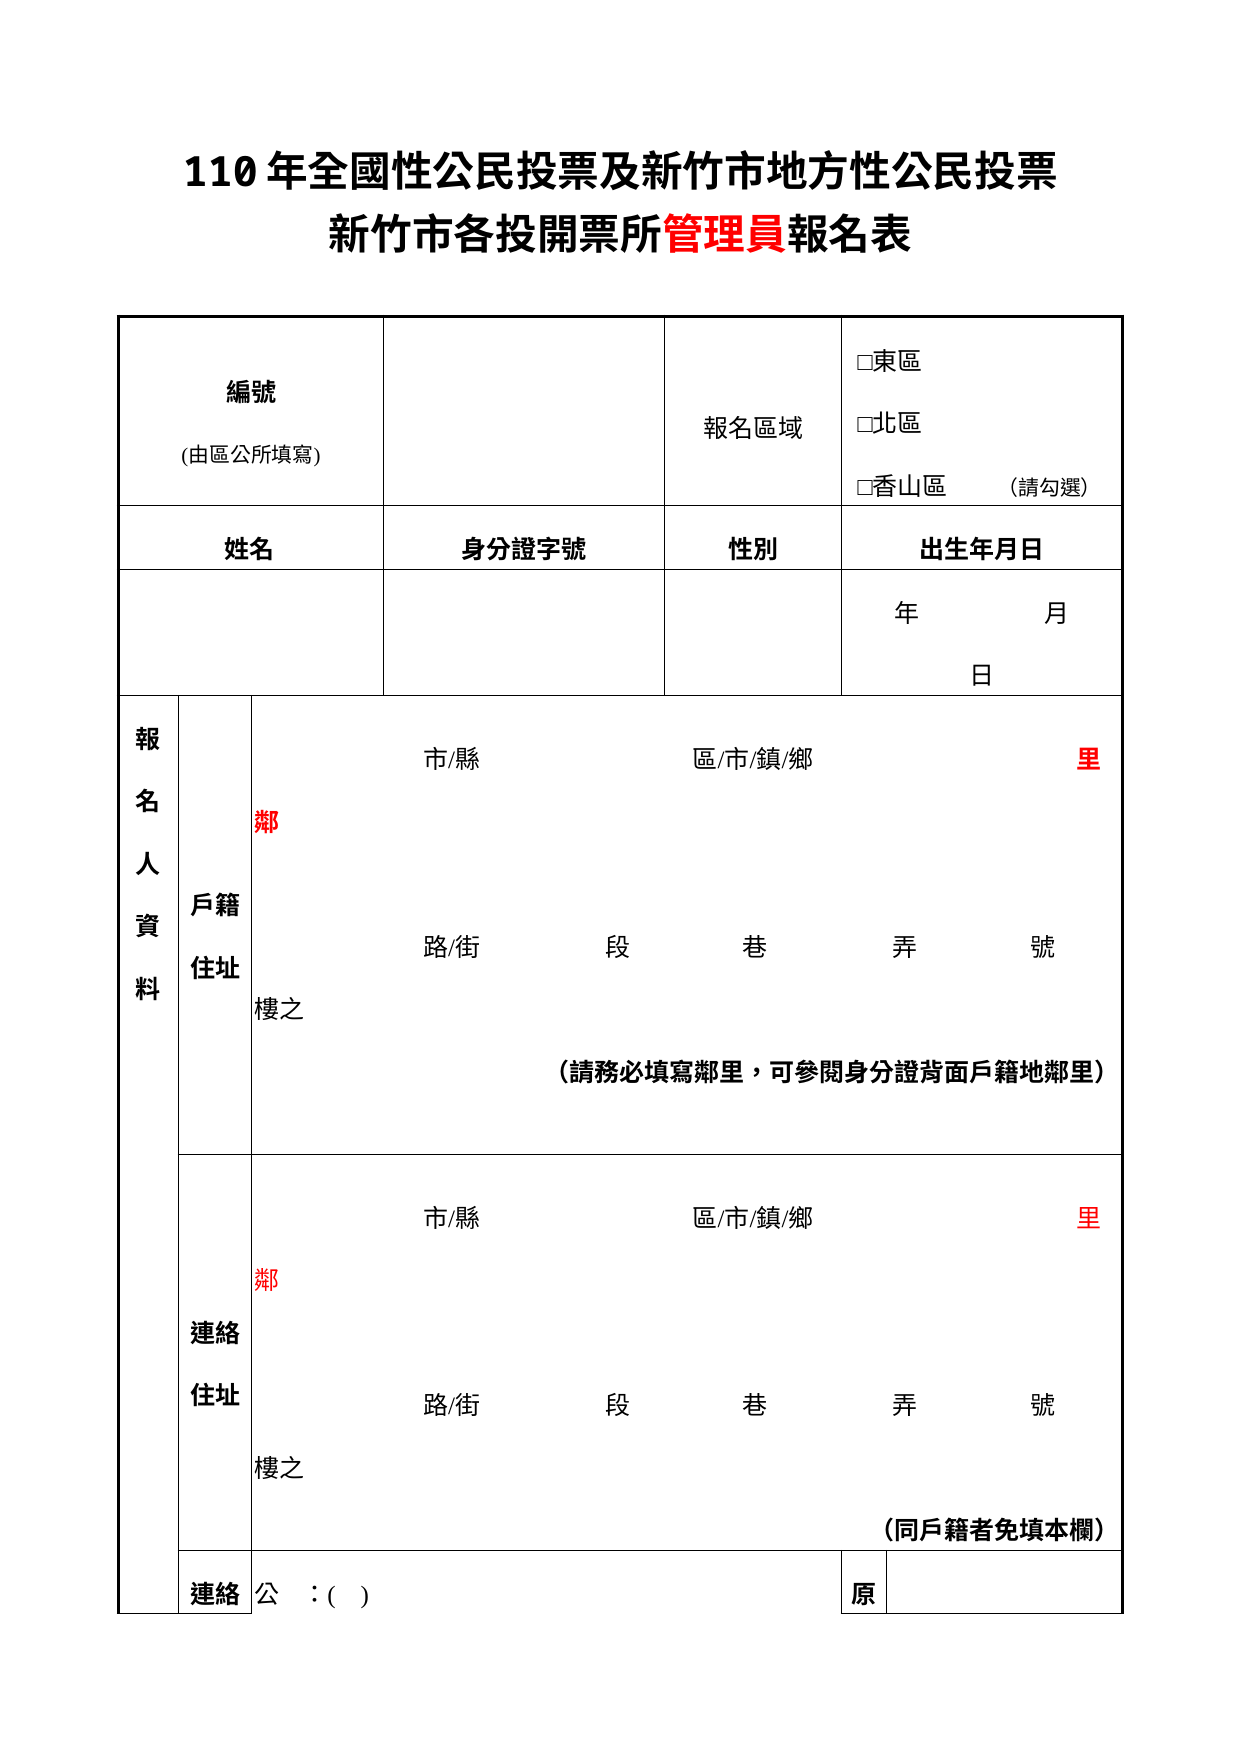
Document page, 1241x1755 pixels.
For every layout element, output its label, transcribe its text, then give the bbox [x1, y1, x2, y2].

table_cell [120, 570, 383, 695]
table_header 報名區域 [665, 318, 841, 505]
table_cell 連絡 [179, 1551, 251, 1613]
table_cell 身分證字號 [384, 506, 664, 569]
table_cell 連絡 住址 [179, 1155, 251, 1550]
table_cell 市/縣 區/市/鎮/鄉 里 鄰 路/街 段 巷 弄 號 樓之 （同戶籍者免填本欄） [252, 1155, 1121, 1550]
table_cell 原 [842, 1551, 886, 1613]
table_header □東區 □北區 □香山區 （請勾選） [842, 318, 1121, 505]
table_cell 公：( ) [252, 1551, 841, 1613]
table_cell [665, 570, 841, 695]
table_header [384, 318, 664, 505]
table_header 編號 (由區公所填寫) [120, 318, 383, 505]
table_cell 報 名 人 資 料 [120, 696, 178, 1613]
text 110年全國性公民投票及新竹市地方性公民投票 [118, 127, 1122, 189]
table_cell 姓名 [120, 506, 383, 569]
table_cell [887, 1551, 1121, 1613]
table_cell 性別 [665, 506, 841, 569]
table_cell [384, 570, 664, 695]
table_cell 年 月 日 [842, 570, 1121, 695]
text 新竹市各投開票所管理員報名表 [118, 189, 1122, 252]
table_cell 出生年月日 [842, 506, 1121, 569]
table_cell 市/縣 區/市/鎮/鄉 里 鄰 路/街 段 巷 弄 號 樓之 （請務必填寫鄰里，可參閱身分證背面戶籍地鄰里） [252, 696, 1121, 1153]
table_cell 戶籍 住址 [179, 696, 251, 1153]
